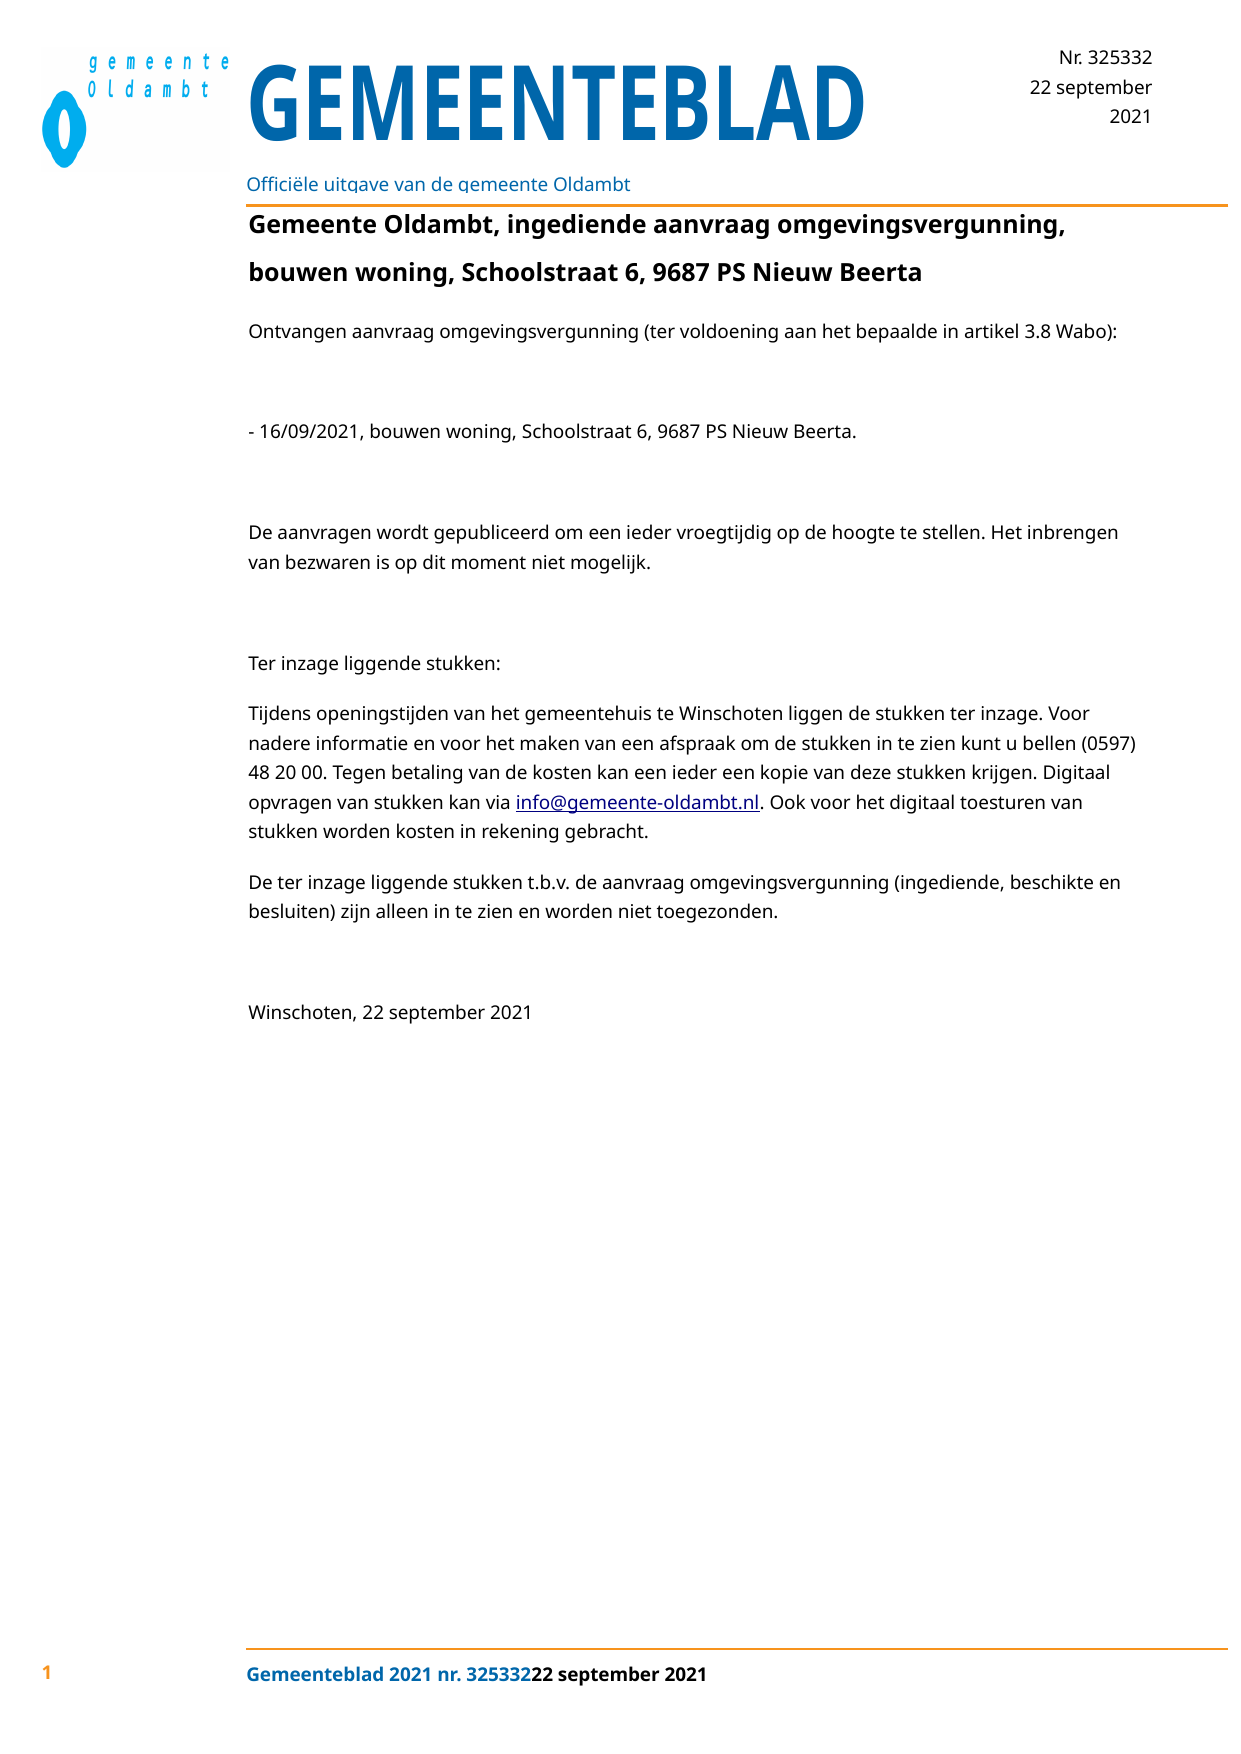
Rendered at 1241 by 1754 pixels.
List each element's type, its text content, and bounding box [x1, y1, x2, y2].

text - 16/09/2021, bouwen woning, Schoolstraat 6, 9687 PS Nieuw Beerta. [248, 419, 1152, 444]
text De aanvragen wordt gepubliceerd om een ieder vroegtijdig op de hoogte te stellen. Het inbrengen van bezwaren is op dit moment niet mogelijk. [248, 519, 1152, 575]
text Winschoten, 22 september 2021 [248, 999, 1152, 1025]
text Ontvangen aanvraag omgevingsvergunning (ter voldoening aan het bepaalde in artikel 3.8 Wabo): [248, 318, 1152, 344]
text Ter inzage liggende stukken: [248, 650, 1152, 676]
picture [41, 47, 231, 172]
text Tijdens openingstijden van het gemeentehuis te Winschoten liggen de stukken ter inzage. Voor nadere informatie en voor het maken van een afspraak om de stukken in te zien kunt u bellen (0597) 48 20 00. Tegen betaling van de kosten kan een ieder een kopie van deze stukken krijgen. Digitaal opvragen van stukken kan via info@gemeente-oldambt.nl. Ook voor het digitaal toesturen van stukken worden kosten in rekening gebracht. [248, 700, 1152, 844]
text De ter inzage liggende stukken t.b.v. de aanvraag omgevingsvergunning (ingediende, beschikte en besluiten) zijn alleen in te zien en worden niet toegezonden. [248, 869, 1152, 924]
text Gemeente Oldambt, ingediende aanvraag omgevingsvergunning, bouwen woning, Schoolstraat 6, 9687 PS Nieuw Beerta [248, 207, 1152, 288]
